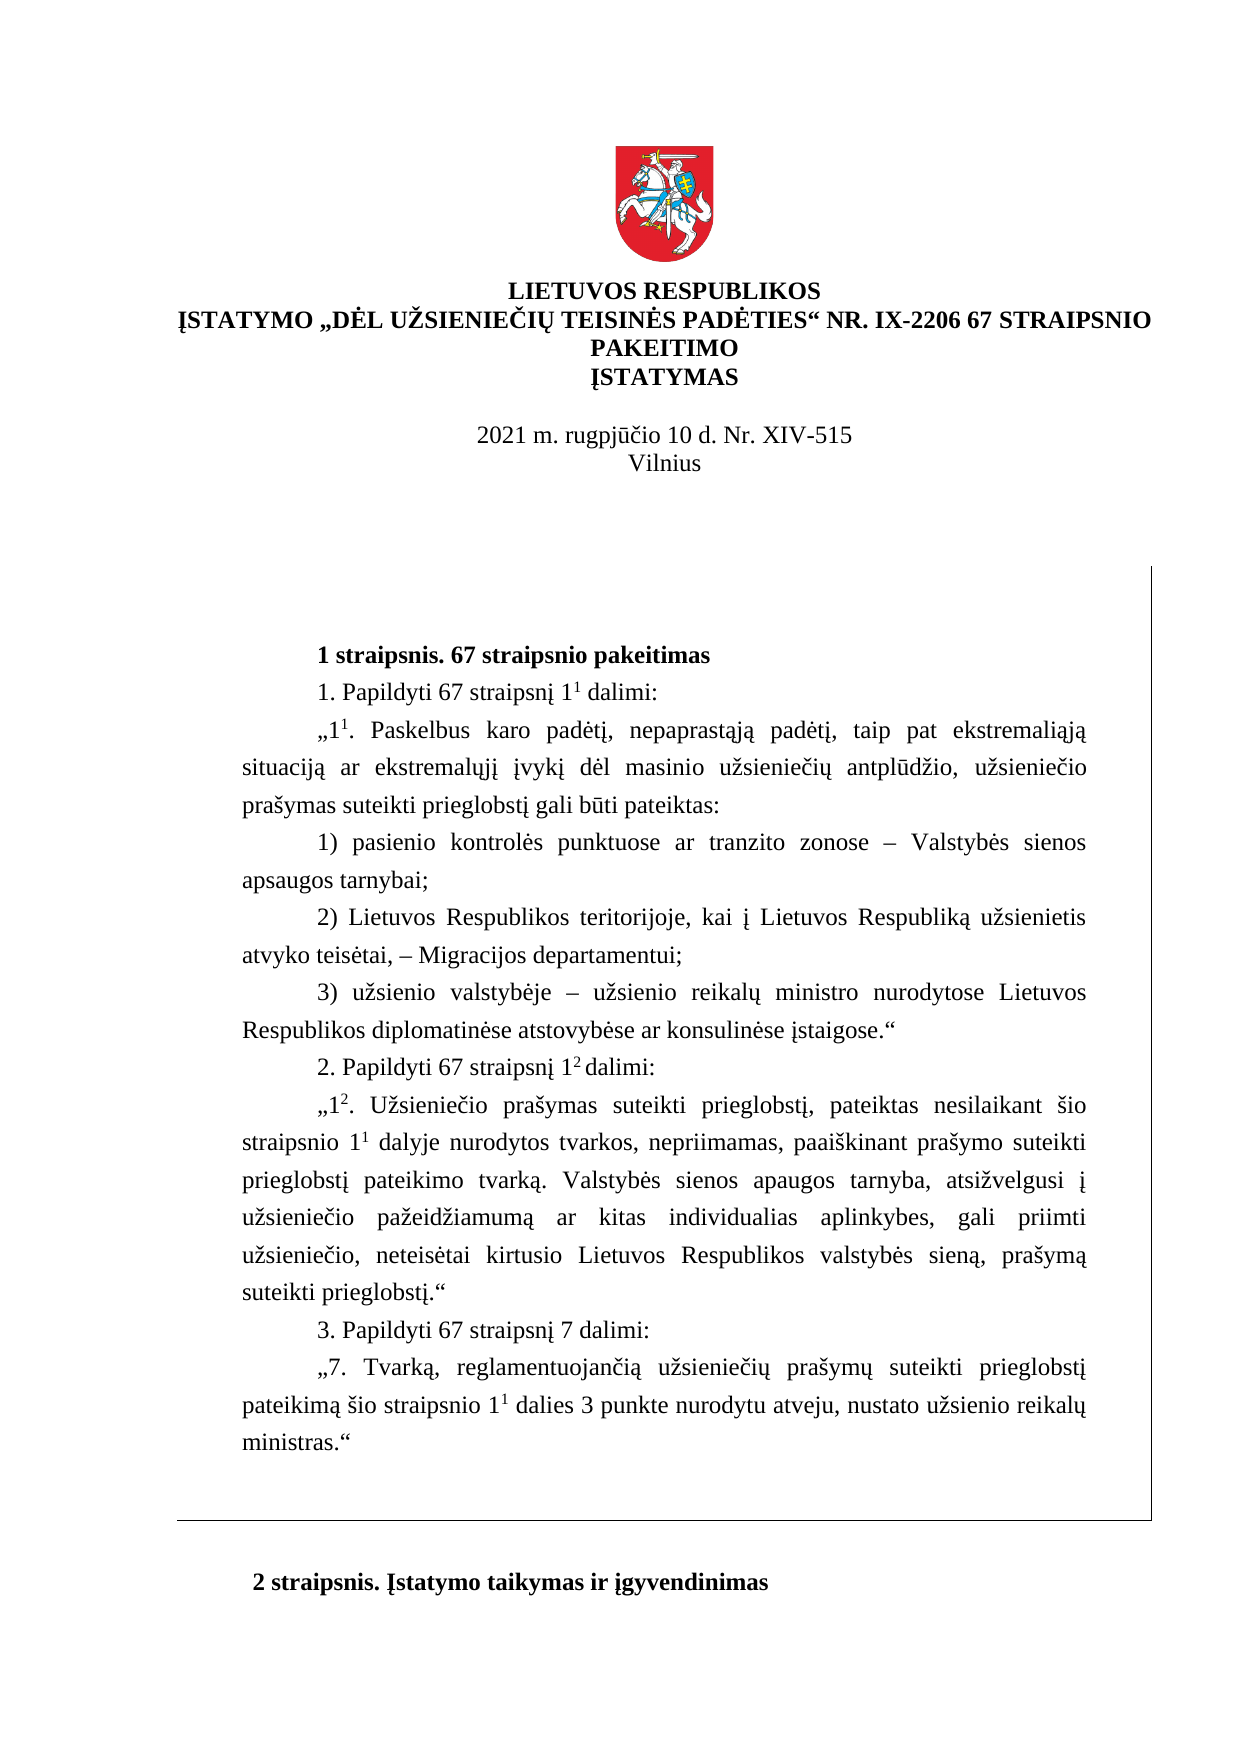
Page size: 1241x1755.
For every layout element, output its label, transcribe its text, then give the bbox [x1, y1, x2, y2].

text 2021 m. rugpjūčio 10 d. Nr. XIV-515 [177, 420, 1152, 448]
text ĮSTATYMAS [177, 362, 1152, 391]
text 3) užsienio valstybėje – užsienio reikalų ministro nurodytose Lietuvos Respublikos diplomatinėse atstovybėse ar konsulinėse įstaigose.“ [177, 968, 1152, 1043]
text ĮSTATYMO „DĖL UŽSIENIEČIŲ TEISINĖS PADĖTIES“ NR. IX-2206 67 STRAIPSNIO PAKEITIMO [177, 305, 1152, 362]
text Vilnius [177, 448, 1152, 477]
text „11. Paskelbus karo padėtį, nepaprastąją padėtį, taip pat ekstremaliąją situaciją ar ekstremalųjį įvykį dėl masinio užsieniečių antplūdžio, užsieniečio prašymas suteikti prieglobstį gali būti pateiktas: [177, 706, 1151, 818]
text „12. Užsieniečio prašymas suteikti prieglobstį, pateiktas nesilaikant šio straipsnio 11 dalyje nurodytos tvarkos, nepriimamas, paaiškinant prašymo suteikti prieglobstį pateikimo tvarką. Valstybės sienos apaugos tarnyba, atsižvelgusi į užsieniečio pažeidžiamumą ar kitas individualias aplinkybes, gali priimti užsieniečio, neteisėtai kirtusio Lietuvos Respublikos valstybės sieną, prašymą suteikti prieglobstį.“ [177, 1081, 1151, 1306]
text 3. Papildyti 67 straipsnį 7 dalimi: [177, 1306, 1151, 1343]
text 1) pasienio kontrolės punktuose ar tranzito zonose – Valstybės sienos apsaugos tarnybai; [177, 818, 1152, 893]
text LIETUVOS RESPUBLIKOS [177, 276, 1152, 305]
text 2) Lietuvos Respublikos teritorijoje, kai į Lietuvos Respubliką užsienietis atvyko teisėtai, – Migracijos departamentui; [177, 893, 1152, 968]
text „7. Tvarką, reglamentuojančią užsieniečių prašymų suteikti prieglobstį pateikimą šio straipsnio 11 dalies 3 punkte nurodytu atveju, nustato užsienio reikalų ministras.“ [177, 1343, 1152, 1520]
text 2 straipsnis. Įstatymo taikymas ir įgyvendinimas [177, 1558, 1152, 1596]
text 1. Papildyti 67 straipsnį 11 dalimi: [177, 668, 1152, 706]
text 2. Papildyti 67 straipsnį 12 dalimi: [177, 1043, 1152, 1081]
text 1 straipsnis. 67 straipsnio pakeitimas [177, 566, 1151, 668]
